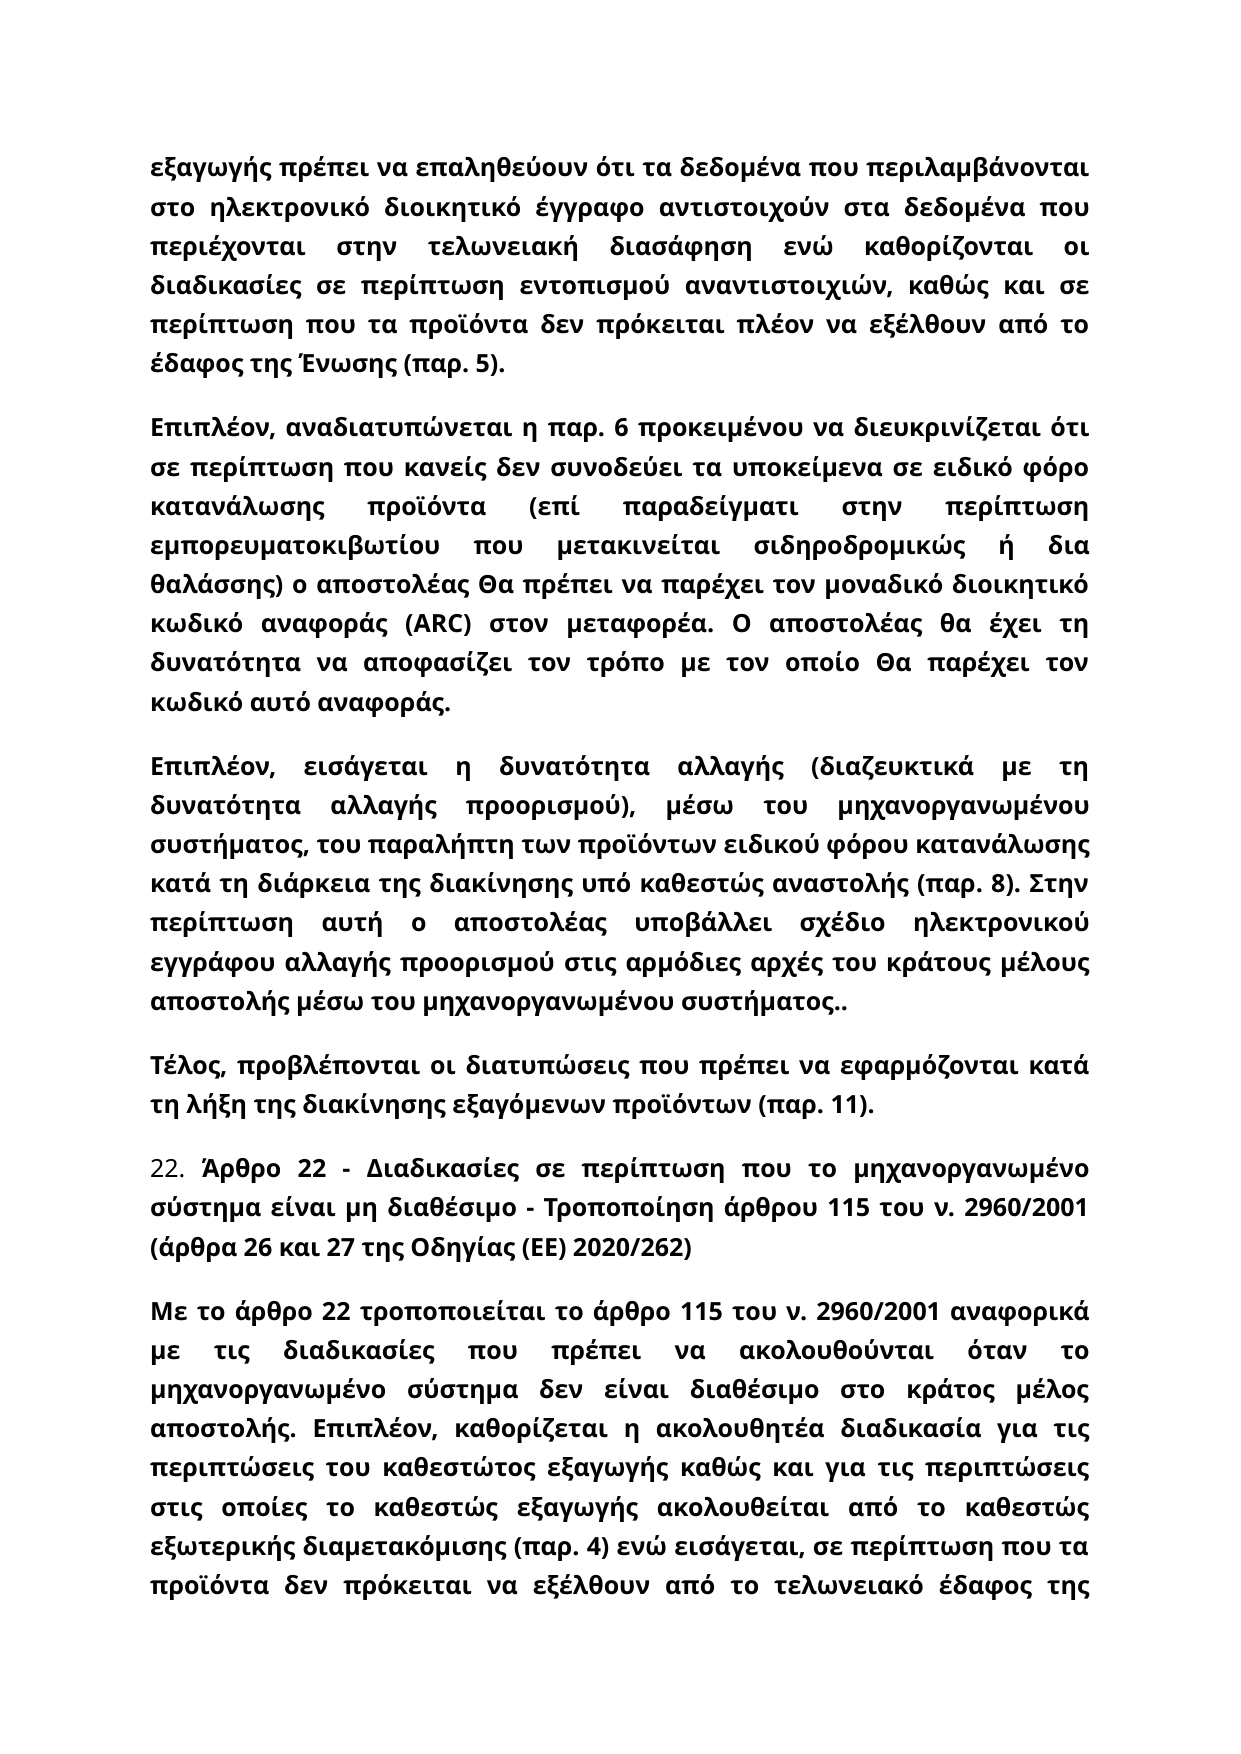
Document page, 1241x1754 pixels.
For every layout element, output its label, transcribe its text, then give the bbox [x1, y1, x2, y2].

text Επιπλέον, αναδιατυπώνεται η παρ. 6 προκειμένου να διευκρινίζεται ότι σε περίπτωση που κανείς δεν συνοδεύει τα υποκείμενα σε ειδικό φόρο κατανάλωσης προϊόντα (επί παραδείγματι στην περίπτωση εμπορευματοκιβωτίου που μετακινείται σιδηροδρομικώς ή δια θαλάσσης) ο αποστολέας Θα πρέπει να παρέχει τον μοναδικό διοικητικό κωδικό αναφοράς (ΑRC) στον μεταφορέα. Ο αποστολέας θα έχει τη δυνατότητα να αποφασίζει τον τρόπο με τον οποίο Θα παρέχει τον κωδικό αυτό αναφοράς. [150, 410, 1090, 718]
text εξαγωγής πρέπει να επαληθεύουν ότι τα δεδομένα που περιλαμβάνονται στο ηλεκτρονικό διοικητικό έγγραφο αντιστοιχούν στα δεδομένα που περιέχονται στην τελωνειακή διασάφηση ενώ καθορίζονται οι διαδικασίες σε περίπτωση εντοπισμού αναντιστοιχιών, καθώς και σε περίπτωση που τα προϊόντα δεν πρόκειται πλέον να εξέλθουν από το έδαφος της Ένωσης (παρ. 5). [150, 150, 1090, 380]
text Τέλος, προβλέπονται οι διατυπώσεις που πρέπει να εφαρμόζονται κατά τη λήξη της διακίνησης εξαγόμενων προϊόντων (παρ. 11). [150, 1047, 1090, 1121]
text 22. Άρθρο 22 - Διαδικασίες σε περίπτωση που το μηχανοργανωμένο σύστημα είναι μη διαθέσιμο - Τροποποίηση άρθρου 115 του ν. 2960/2001 (άρθρα 26 και 27 της Οδηγίας (ΕΕ) 2020/262) [150, 1151, 1090, 1263]
text Επιπλέον, εισάγεται η δυνατότητα αλλαγής (διαζευκτικά με τη δυνατότητα αλλαγής προορισμού), μέσω του μηχανοργανωμένου συστήματος, του παραλήπτη των προϊόντων ειδικού φόρου κατανάλωσης κατά τη διάρκεια της διακίνησης υπό καθεστώς αναστολής (παρ. 8). Στην περίπτωση αυτή ο αποστολέας υποβάλλει σχέδιο ηλεκτρονικού εγγράφου αλλαγής προορισμού στις αρμόδιες αρχές του κράτους μέλους αποστολής μέσω του μηχανοργανωμένου συστήματος.. [150, 748, 1090, 1017]
text Με το άρθρο 22 τροποποιείται το άρθρο 115 του ν. 2960/2001 αναφορικά με τις διαδικασίες που πρέπει να ακολουθούνται όταν το μηχανοργανωμένο σύστημα δεν είναι διαθέσιμο στο κράτος μέλος αποστολής. Επιπλέον, καθορίζεται η ακολουθητέα διαδικασία για τις περιπτώσεις του καθεστώτος εξαγωγής καθώς και για τις περιπτώσεις στις οποίες το καθεστώς εξαγωγής ακολουθείται από το καθεστώς εξωτερικής διαμετακόμισης (παρ. 4) ενώ εισάγεται, σε περίπτωση που τα προϊόντα δεν πρόκειται να εξέλθουν από το τελωνειακό έδαφος της [150, 1293, 1090, 1602]
